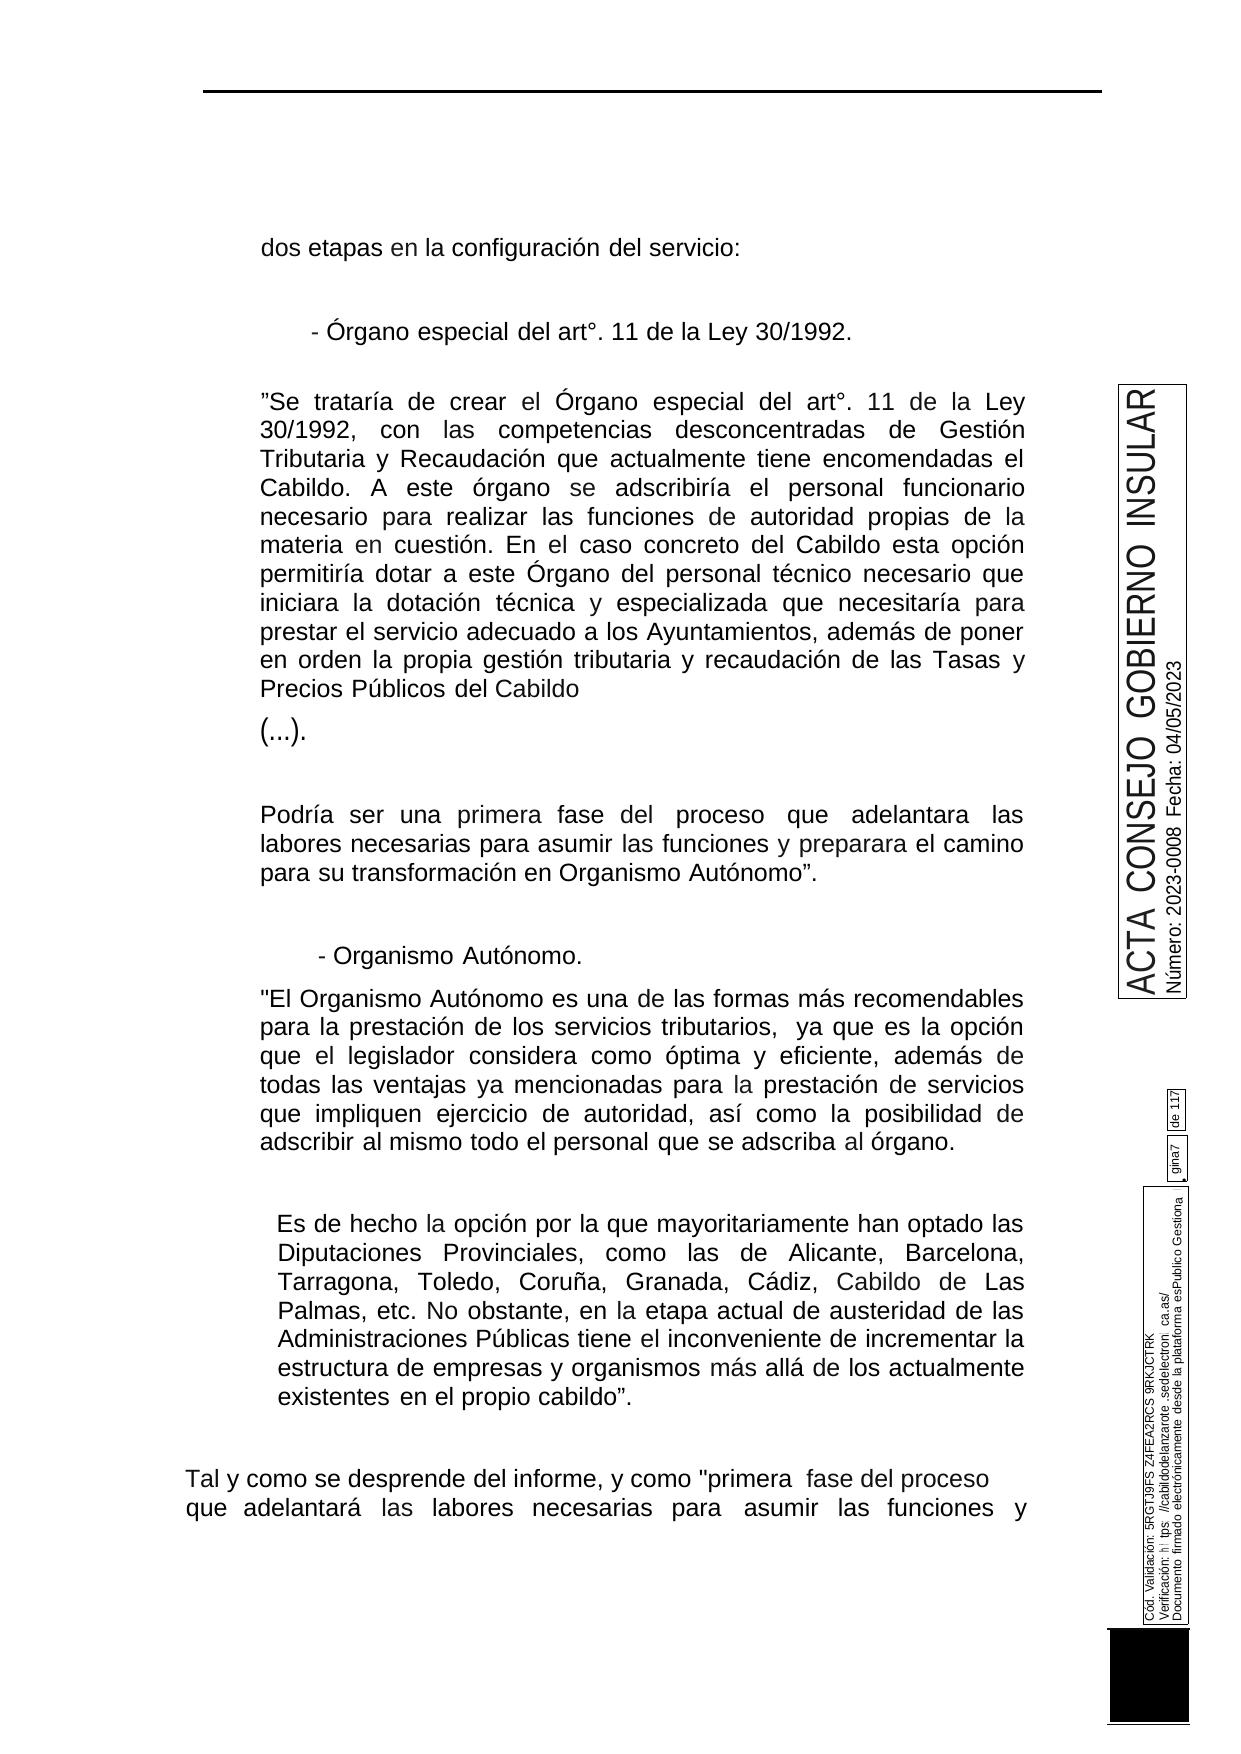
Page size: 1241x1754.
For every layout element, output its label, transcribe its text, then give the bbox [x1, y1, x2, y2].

text - Organismo Autónomo. [318, 941, 1118, 970]
picture [1110, 1630, 1189, 1722]
text Documento firmado electrónicamente desde la plataforma esPublico Gestiona I [1170, 1188, 1186, 1624]
text Cód. Validación: 5RGTJ9FS Z4FEA2RCS 9RKJCTRK [1144, 1189, 1156, 1624]
text Número: 2023-0008 Fecha: 04/05/2023 [1163, 387, 1184, 998]
text Es de hecho la opción por la que mayoritariamente han optado las Diputaciones Provinciales, como las de Alicante, Barcelona, Tarragona, Toledo, Coruña, Granada, Cádiz, Cabildo de Las Palmas, etc. No obstante, en la etapa actual de austeridad de las Administraciones Públicas tiene el inconveniente de incrementar la estructura de empresas y organismos más allá de los actualmente existentes en el propio cabildo”. [276, 1209, 1025, 1411]
text [1187, 711, 1207, 747]
text Verificación: h f tps: //cabiIdodeIanzarote .sedeIectronJ ca.as/ [1157, 1189, 1170, 1624]
text - Órgano especial del art°. 11 de la Ley 30/1992. [311, 317, 1207, 346]
text de 117 [1168, 1091, 1182, 1130]
text Tal y como se desprende del informe, y como "primera fase del proceso que adelantará las labores necesarias para asumir las funciones y [185, 1465, 1027, 1522]
text "El Organismo Autónomo es una de las formas más recomendables para la prestación de los servicios tributarios, ya que es la opción que el legislador considera como óptima y eficiente, además de todas las ventajas ya mencionadas para la prestación de servicios que impliquen ejercicio de autoridad, así como la posibilidad de adscribir al mismo todo el personal que se adscriba al órgano. [259, 983, 1024, 1156]
text ACTA CONSEJO GOBIERNO INSULAR [1119, 386, 1162, 998]
text [1187, 941, 1207, 970]
text ”Se trataría de crear el Órgano especial del art°. 11 de la Ley 30/1992, con las competencias desconcentradas de Gestión Tributaria y Recaudación que actualmente tiene encomendadas el Cabildo. A este órgano se adscribiría el personal funcionario necesario para realizar las funciones de autoridad propias de la materia en cuestión. En el caso concreto del Cabildo esta opción permitiría dotar a este Órgano del personal técnico necesario que iniciara la dotación técnica y especializada que necesitaría para prestar el servicio adecuado a los Ayuntamientos, además de poner en orden la propia gestión tributaria y recaudación de las Tasas y Precios Públicos del Cabildo [259, 387, 1025, 703]
text (...). [259, 711, 1118, 747]
text dos etapas en la configuración del servicio: [261, 233, 1207, 262]
text Podría ser una primera fase del proceso que adelantara las labores necesarias para asumir las funciones y preparara el camino para su transformación en Organismo Autónomo”. [260, 800, 1024, 887]
list gina7 [1168, 1137, 1184, 1181]
